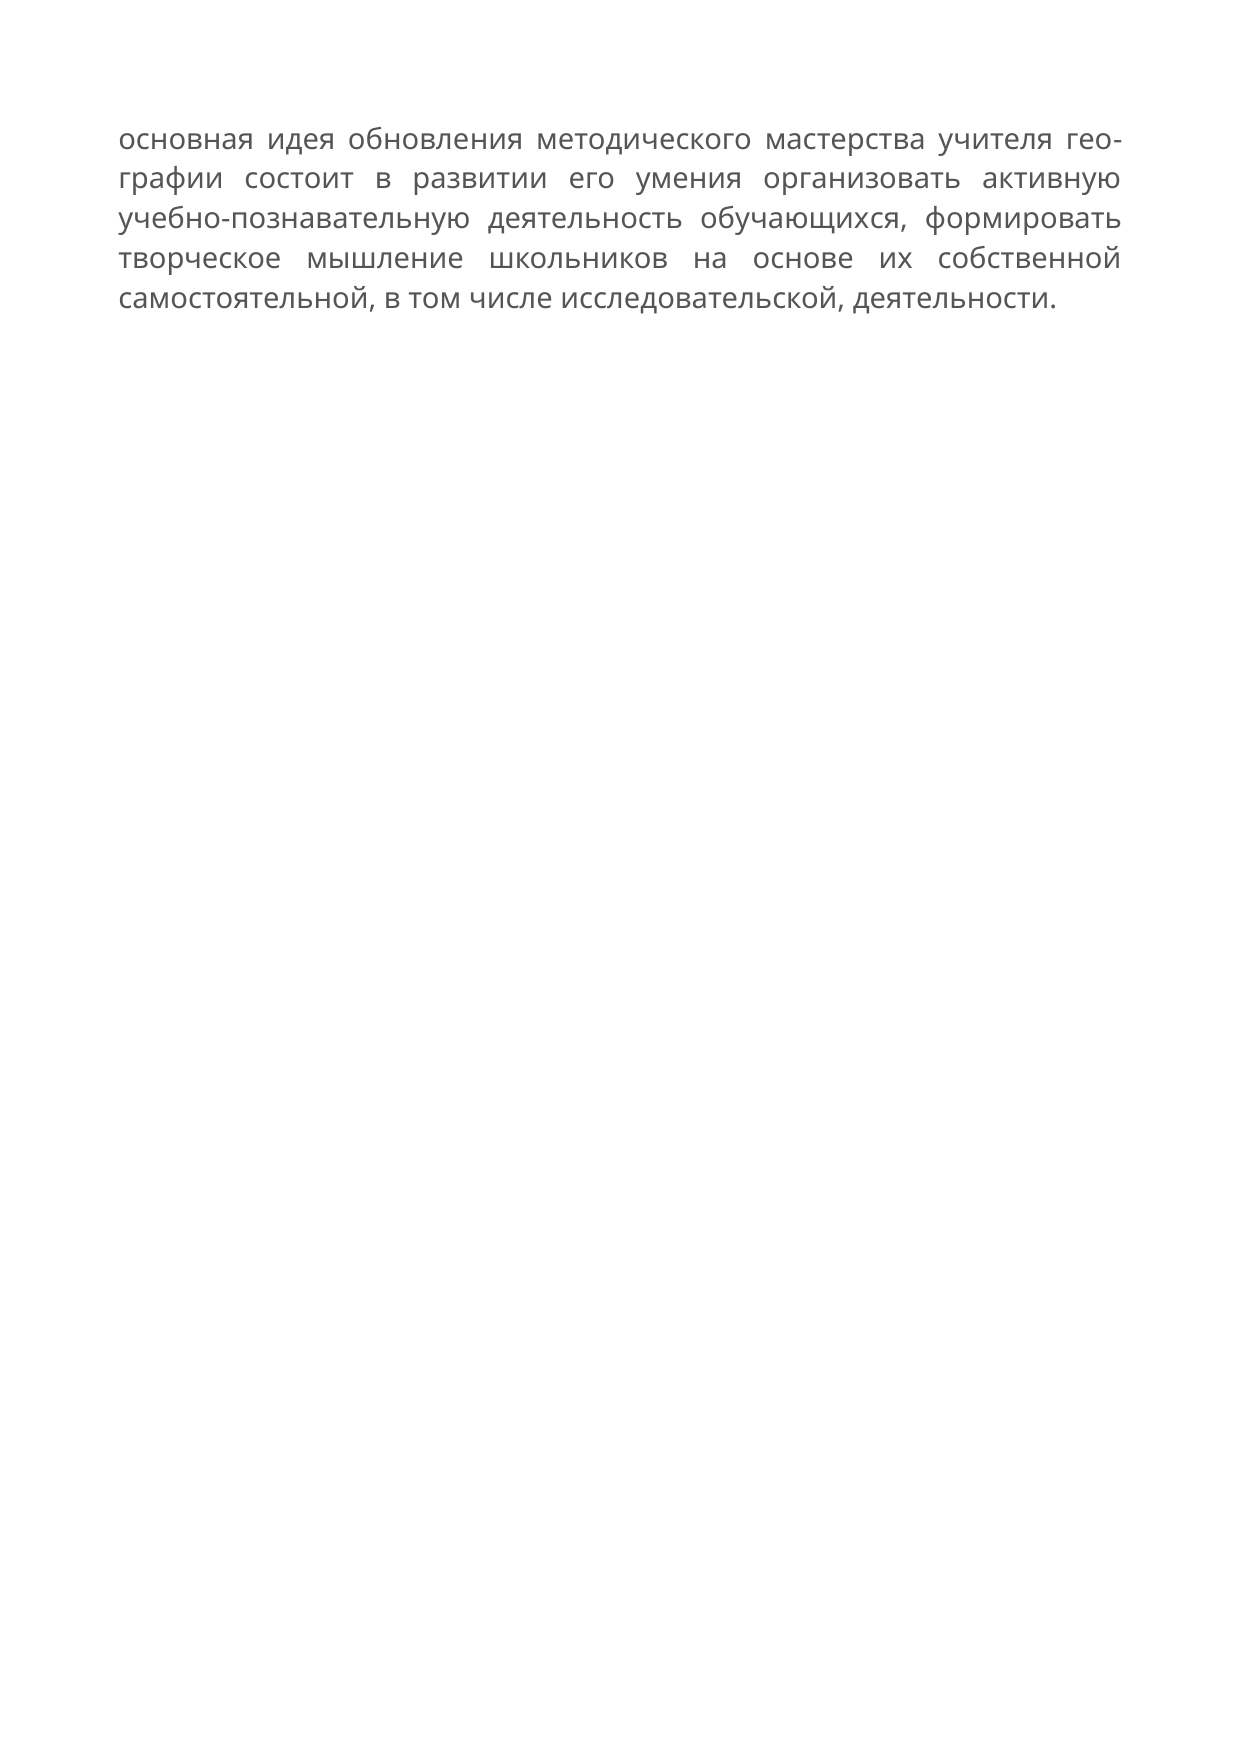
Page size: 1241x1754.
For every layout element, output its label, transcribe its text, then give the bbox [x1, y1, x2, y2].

text основная идея обновле­ния методического мастерства учителя гео­графии состоит в развитии его умения организовать активную учебно-познавательную деятельность обучающих­ся, формировать творческое мышление школьников на основе их собственной самостоятельной, в том числе исследовательской, деятельности. [118, 118, 1122, 317]
